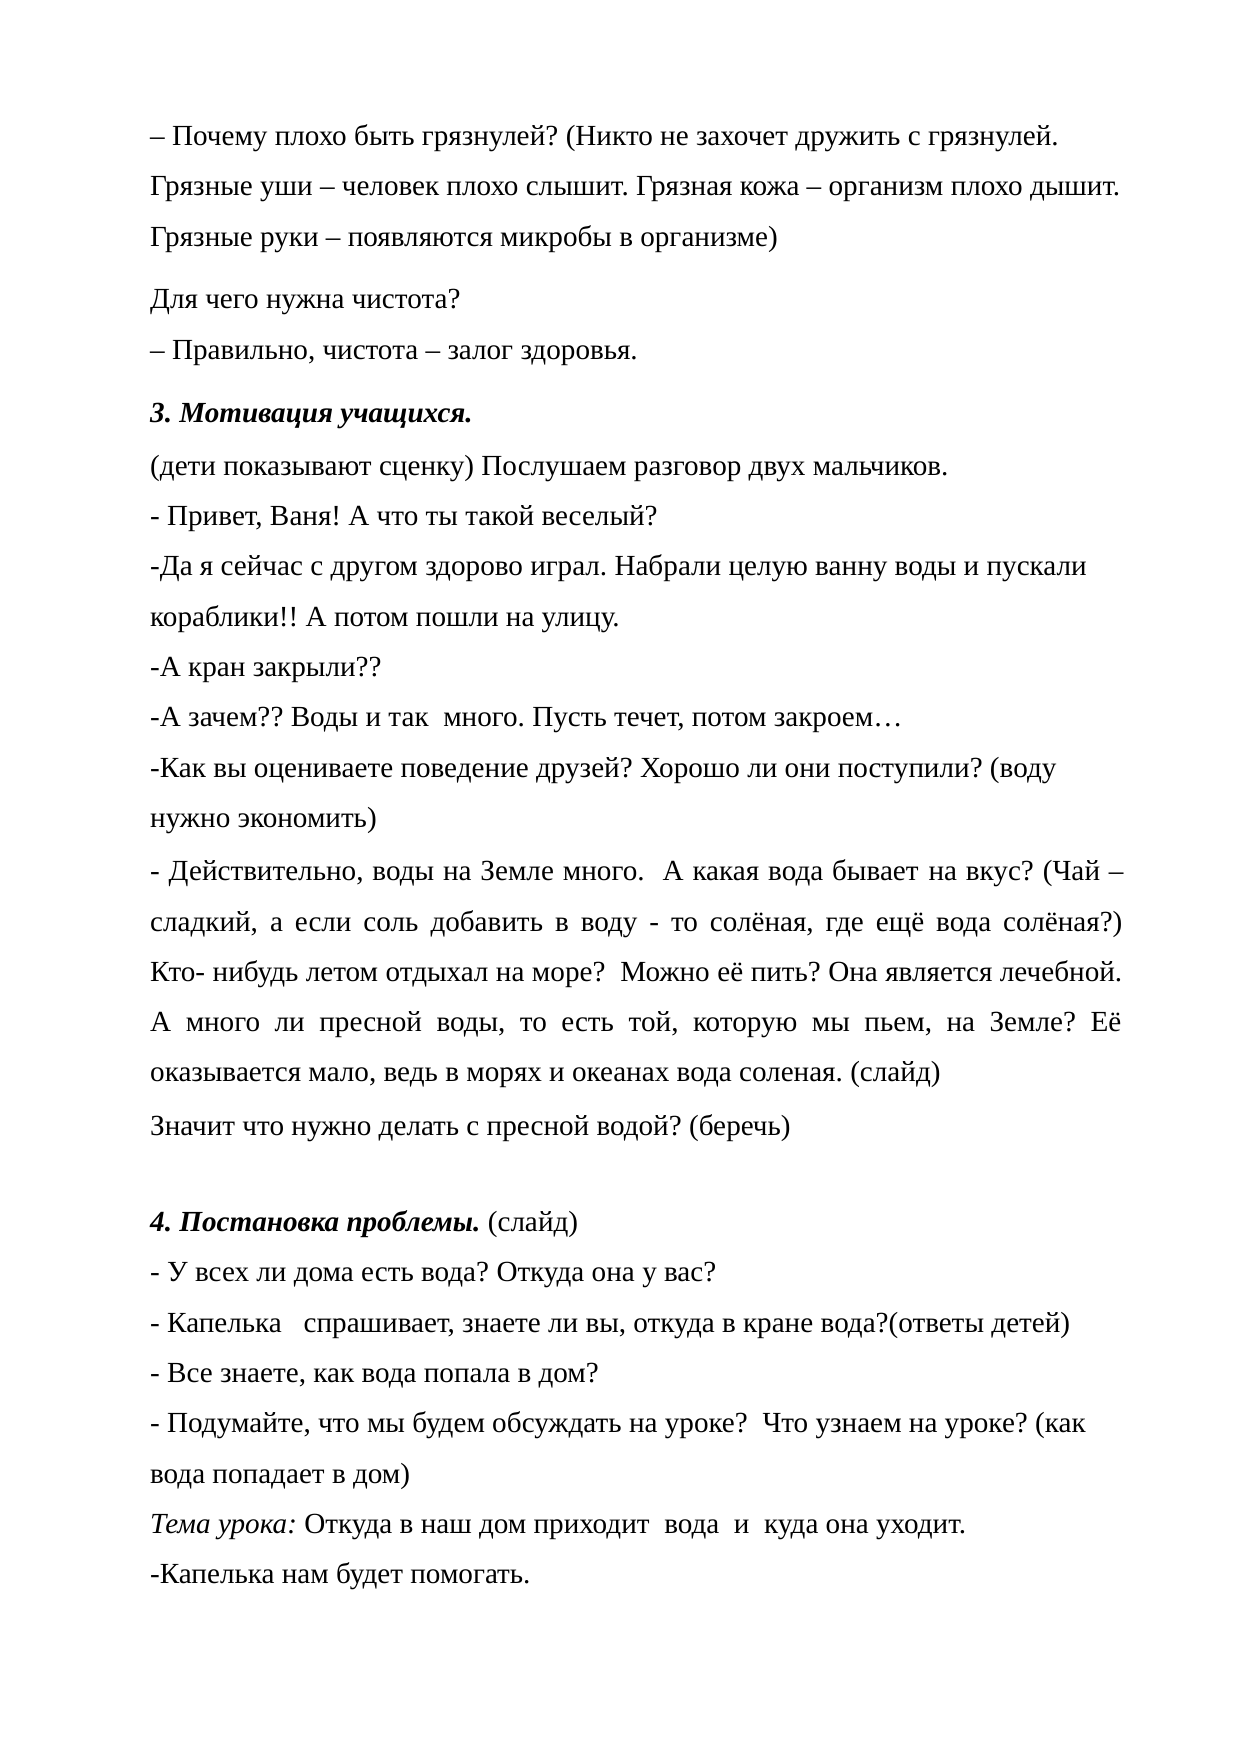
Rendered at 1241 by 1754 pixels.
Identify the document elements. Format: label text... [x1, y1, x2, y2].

text (дети показывают сценку) Послушаем разговор двух мальчиков. [150, 448, 1123, 481]
text -А зачем?? Воды и так много. Пусть течет, потом закроем… [150, 699, 1123, 733]
text Тема урока: Откуда в наш дом приходит вода и куда она уходит. [150, 1506, 1123, 1539]
text 3. Мотивация учащихся. [150, 395, 1123, 428]
text -А кран закрыли?? [150, 649, 1123, 683]
text - Все знаете, как вода попала в дом? [150, 1355, 1123, 1389]
text - Подумайте, что мы будем обсуждать на уроке? Что узнаем на уроке? (как вода попадает в дом) [150, 1405, 1123, 1489]
text Значит что нужно делать с пресной водой? (беречь) [150, 1108, 1123, 1141]
text -Да я сейчас с другом здорово играл. Набрали целую ванну воды и пускали кораблики!! А потом пошли на улицу. [150, 548, 1123, 632]
text - Привет, Ваня! А что ты такой веселый? [150, 498, 1123, 532]
text - Действительно, воды на Земле много. А какая вода бывает на вкус? (Чай – сладкий, а если соль добавить в воду - то солёная, где ещё вода солёная?) Кто- нибудь летом отдыхал на море? Можно её пить? Она является лечебной. А много ли пресной воды, то есть той, которую мы пьем, на Земле? Её оказывается мало, ведь в морях и океанах вода соленая. (слайд) [150, 853, 1123, 1088]
text Для чего нужна чистота? – Правильно, чистота – залог здоровья. [150, 282, 1123, 365]
text 4. Постановка проблемы. (слайд) [150, 1204, 1123, 1238]
text – Почему плохо быть грязнулей? (Никто не захочет дружить с грязнулей. Грязные уши – человек плохо слышит. Грязная кожа – организм плохо дышит. Грязные руки – появляются микробы в организме) [150, 118, 1123, 252]
text -Как вы оцениваете поведение друзей? Хорошо ли они поступили? (воду нужно экономить) [150, 750, 1123, 834]
text - Капелька спрашивает, знаете ли вы, откуда в кране вода?(ответы детей) [150, 1305, 1123, 1338]
text -Капелька нам будет помогать. [150, 1556, 1123, 1590]
text - У всех ли дома есть вода? Откуда она у вас? [150, 1254, 1123, 1288]
